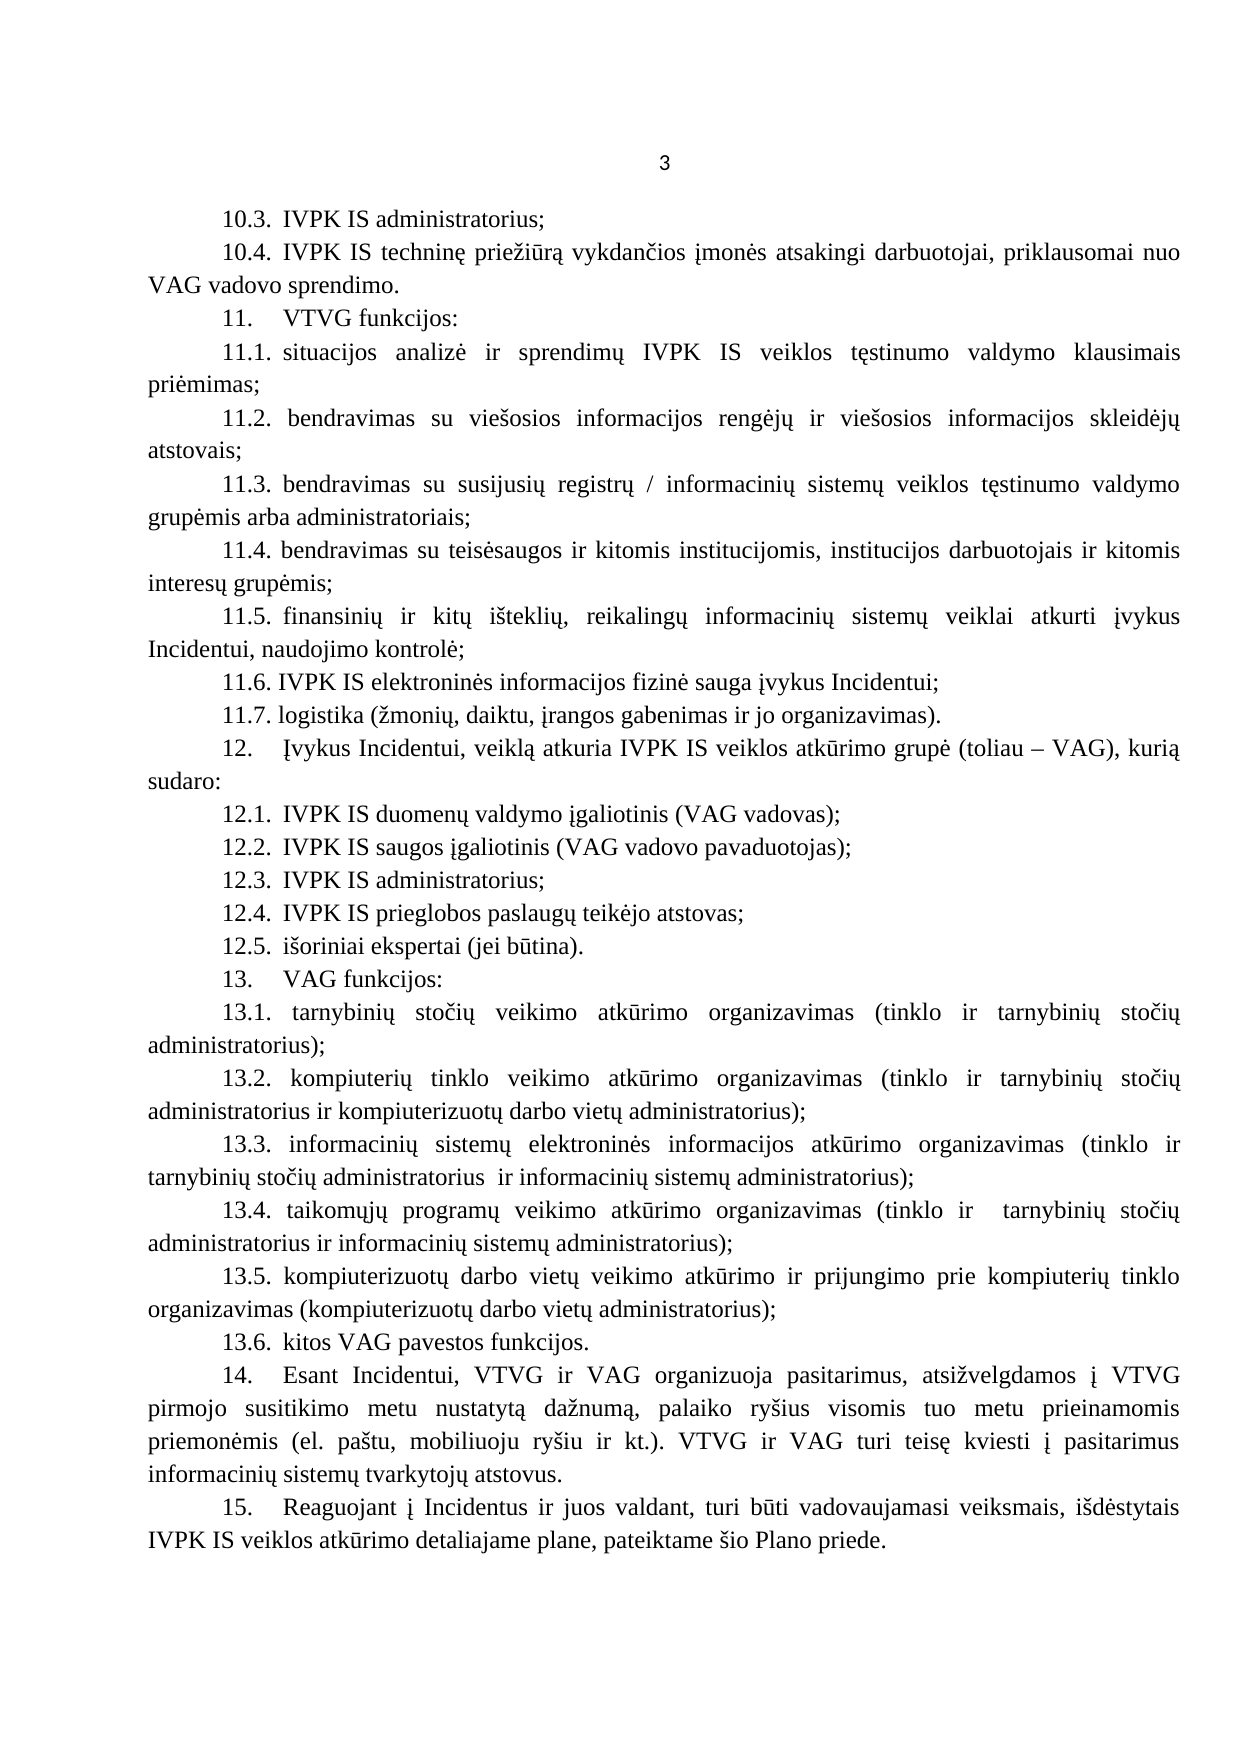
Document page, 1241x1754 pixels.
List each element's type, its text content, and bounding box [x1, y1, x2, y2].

text 13.3. informacinių sistemų elektroninės informacijos atkūrimo organizavimas (tinklo ir tarnybinių stočių administratorius ir informacinių sistemų administratorius); [148, 1129, 1181, 1191]
text 11.7. logistika (žmonių, daiktu, įrangos gabenimas ir jo organizavimas). [148, 700, 1181, 728]
text 12.2. IVPK IS saugos įgaliotinis (VAG vadovo pavaduotojas); [148, 832, 1181, 861]
text 11.5. finansinių ir kitų išteklių, reikalingų informacinių sistemų veiklai atkurti įvykus Incidentui, naudojimo kontrolė; [148, 601, 1181, 662]
text 11.2. bendravimas su viešosios informacijos rengėjų ir viešosios informacijos skleidėjų atstovais; [148, 403, 1181, 464]
text 13.5. kompiuterizuotų darbo vietų veikimo atkūrimo ir prijungimo prie kompiuterių tinklo organizavimas (kompiuterizuotų darbo vietų administratorius); [148, 1261, 1181, 1323]
text 13.4. taikomųjų programų veikimo atkūrimo organizavimas (tinklo ir tarnybinių stočių administratorius ir informacinių sistemų administratorius); [148, 1195, 1181, 1257]
text 11.4. bendravimas su teisėsaugos ir kitomis institucijomis, institucijos darbuotojais ir kitomis interesų grupėmis; [148, 535, 1181, 596]
text 13. VAG funkcijos: [148, 964, 1181, 993]
text 12.3. IVPK IS administratorius; [148, 865, 1181, 894]
text 11. VTVG funkcijos: [148, 303, 1181, 332]
text 12.5. išoriniai ekspertai (jei būtina). [148, 931, 1181, 960]
text 13.6. kitos VAG pavestos funkcijos. [148, 1327, 1181, 1356]
text 10.4. IVPK IS techninę priežiūrą vykdančios įmonės atsakingi darbuotojai, priklausomai nuo VAG vadovo sprendimo. [148, 237, 1181, 299]
text 11.3. bendravimas su susijusių registrų / informacinių sistemų veiklos tęstinumo valdymo grupėmis arba administratoriais; [148, 469, 1181, 530]
text 13.2. kompiuterių tinklo veikimo atkūrimo organizavimas (tinklo ir tarnybinių stočių administratorius ir kompiuterizuotų darbo vietų administratorius); [148, 1063, 1181, 1125]
text 10.3. IVPK IS administratorius; [148, 204, 1181, 233]
text 13.1. tarnybinių stočių veikimo atkūrimo organizavimas (tinklo ir tarnybinių stočių administratorius); [148, 997, 1181, 1059]
text 12.1. IVPK IS duomenų valdymo įgaliotinis (VAG vadovas); [148, 799, 1181, 828]
text 11.1. situacijos analizė ir sprendimų IVPK IS veiklos tęstinumo valdymo klausimais priėmimas; [148, 337, 1181, 398]
text 15. Reaguojant į Incidentus ir juos valdant, turi būti vadovaujamasi veiksmais, išdėstytais IVPK IS veiklos atkūrimo detaliajame plane, pateiktame šio Plano priede. [148, 1492, 1181, 1554]
text 11.6. IVPK IS elektroninės informacijos fizinė sauga įvykus Incidentui; [148, 667, 1181, 696]
text 12.4. IVPK IS prieglobos paslaugų teikėjo atstovas; [148, 898, 1181, 927]
text 14. Esant Incidentui, VTVG ir VAG organizuoja pasitarimus, atsižvelgdamos į VTVG pirmojo susitikimo metu nustatytą dažnumą, palaiko ryšius visomis tuo metu prieinamomis priemonėmis (el. paštu, mobiliuoju ryšiu ir kt.). VTVG ir VAG turi teisę kviesti į pasitarimus informacinių sistemų tvarkytojų atstovus. [148, 1360, 1181, 1488]
text 12. Įvykus Incidentui, veiklą atkuria IVPK IS veiklos atkūrimo grupė (toliau – VAG), kurią sudaro: [148, 733, 1181, 794]
